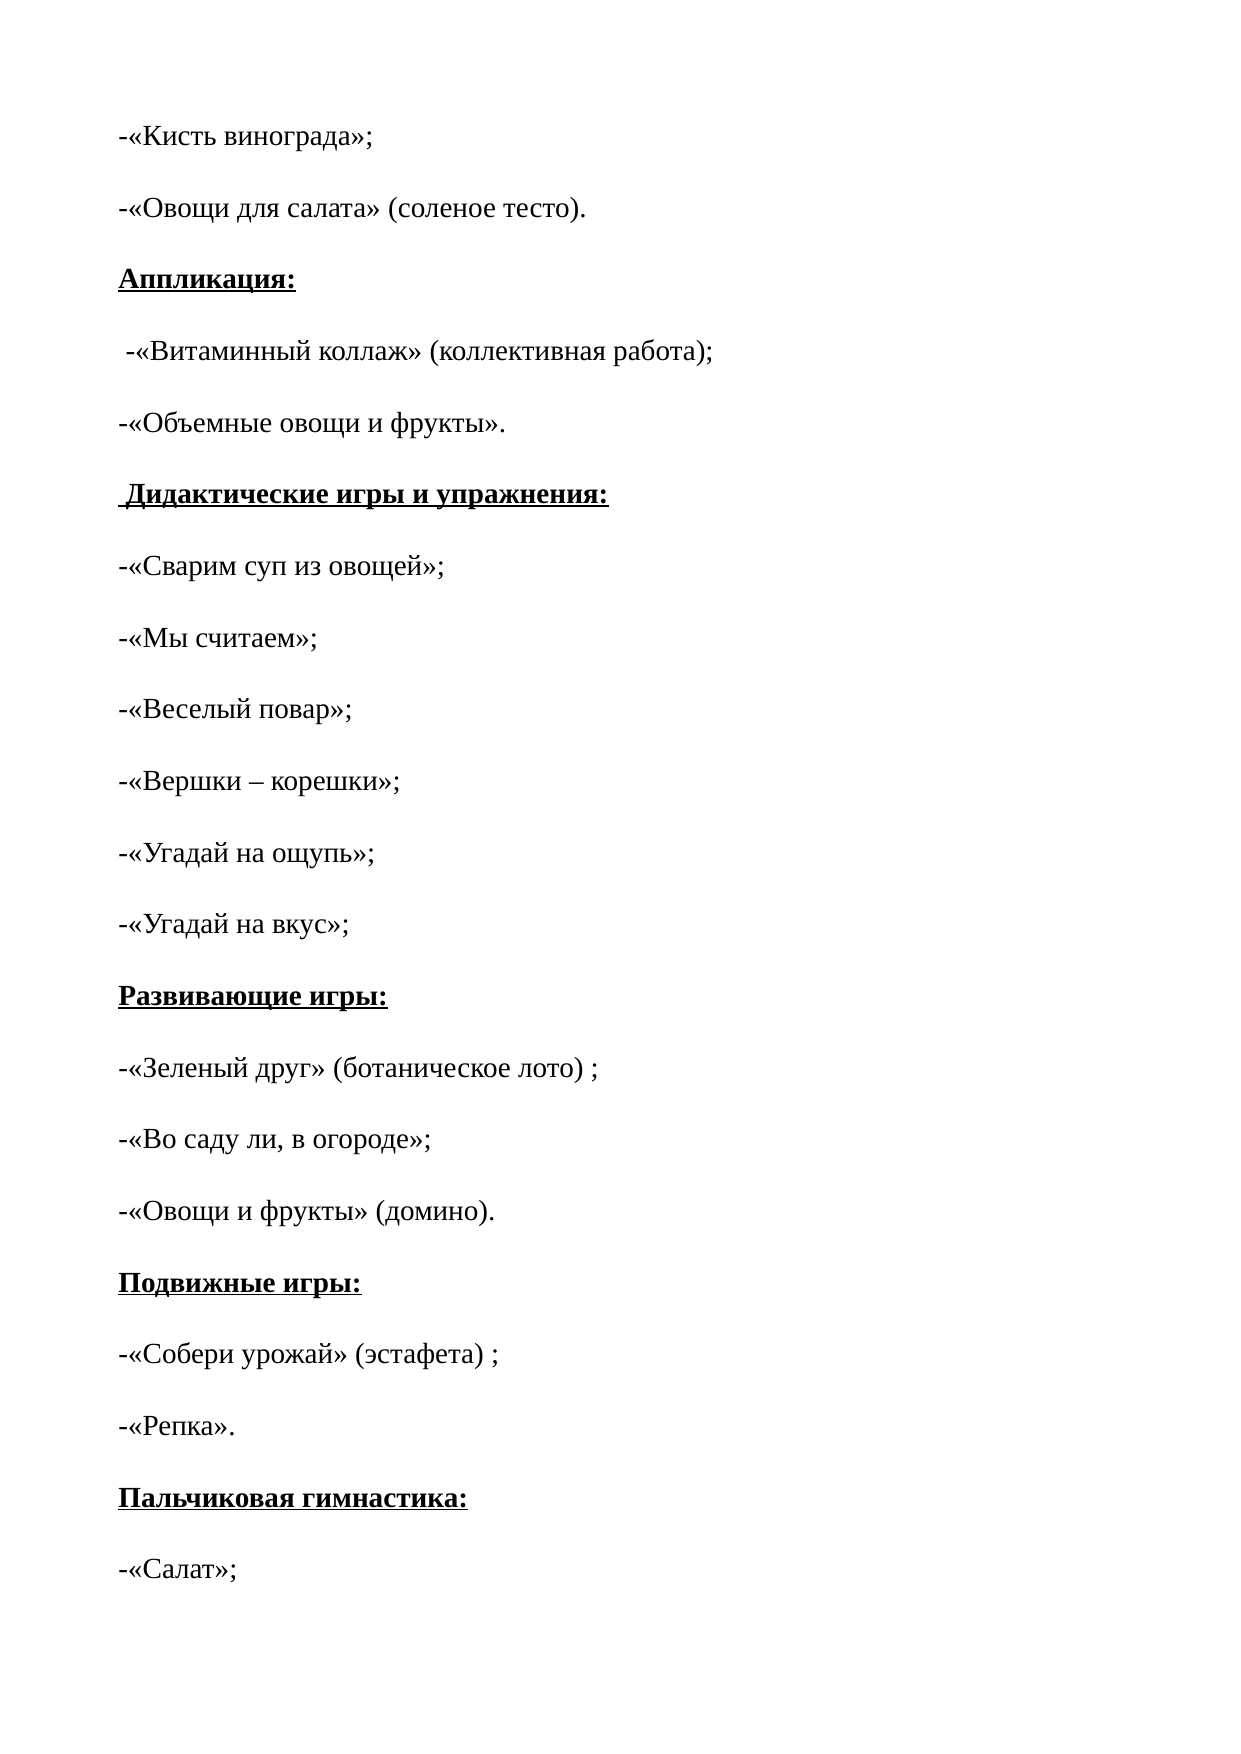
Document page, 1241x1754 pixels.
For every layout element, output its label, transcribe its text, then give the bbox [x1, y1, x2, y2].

text -«Собери урожай» (эстафета) ; [118, 1336, 1122, 1370]
text -«Витаминный коллаж» (коллективная работа); [118, 333, 1122, 367]
text Дидактические игры и упражнения: [118, 476, 1122, 510]
text -«Сварим суп из овощей»; [118, 548, 1122, 582]
text Развивающие игры: [118, 978, 1122, 1012]
text -«Овощи и фрукты» (домино). [118, 1193, 1122, 1227]
text -«Мы считаем»; [118, 620, 1122, 653]
text -«Во саду ли, в огороде»; [118, 1121, 1122, 1155]
text -«Зеленый друг» (ботаническое лото) ; [118, 1050, 1122, 1083]
text -«Угадай на вкус»; [118, 906, 1122, 940]
text Аппликация: [118, 261, 1122, 295]
text Подвижные игры: [118, 1265, 1122, 1298]
text -«Салат»; [118, 1551, 1122, 1585]
text -«Овощи для салата» (соленое тесто). [118, 190, 1122, 223]
text -«Угадай на ощупь»; [118, 835, 1122, 868]
text -«Кисть винограда»; [118, 118, 1122, 152]
text -«Вершки – корешки»; [118, 763, 1122, 797]
text -«Веселый повар»; [118, 691, 1122, 725]
text -«Репка». [118, 1408, 1122, 1442]
text Пальчиковая гимнастика: [118, 1480, 1122, 1513]
text -«Объемные овощи и фрукты». [118, 405, 1122, 438]
